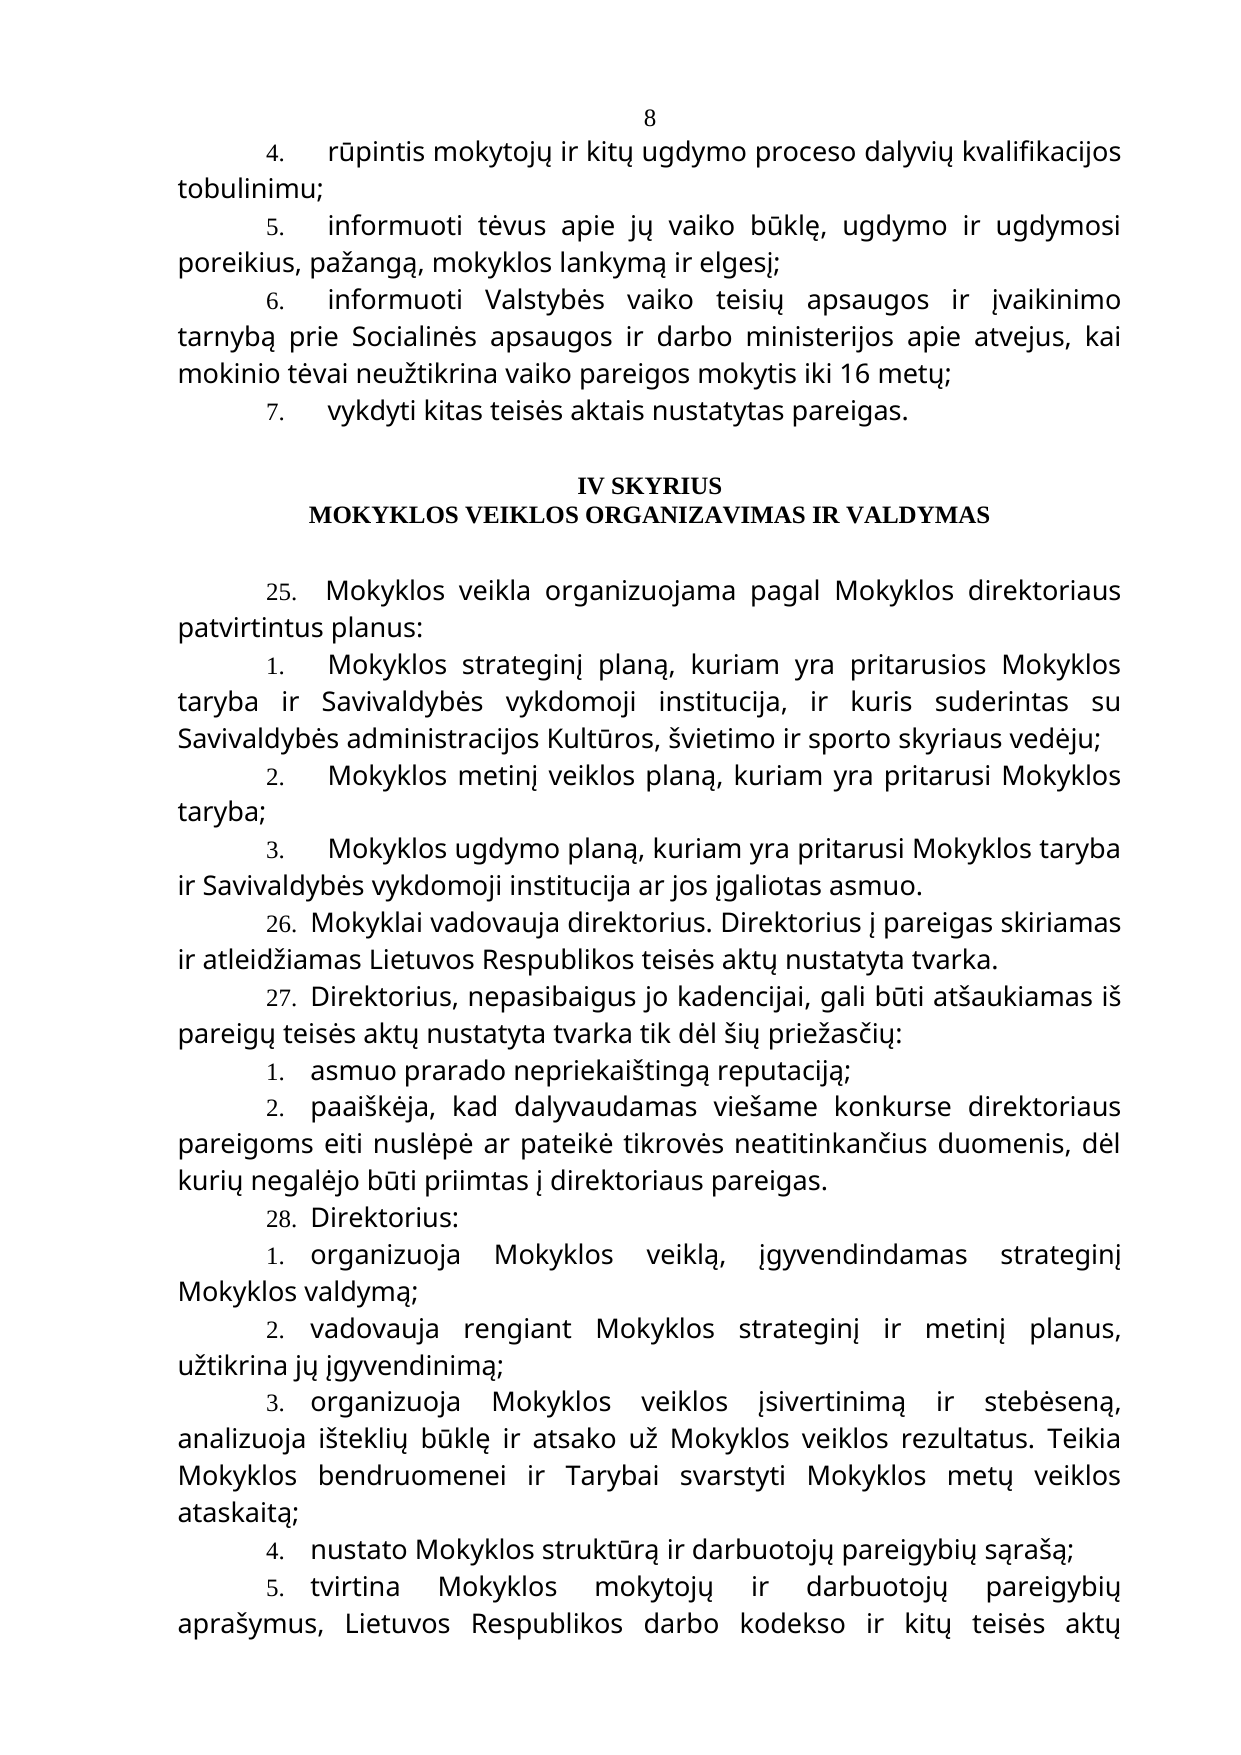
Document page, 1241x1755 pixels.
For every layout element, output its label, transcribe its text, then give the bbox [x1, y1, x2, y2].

text 26. Mokyklai vadovauja direktorius. Direktorius į pareigas skiriamas ir atleidžiamas Lietuvos Respublikos teisės aktų nustatyta tvarka. [177, 903, 1122, 977]
text 1. organizuoja Mokyklos veiklą, įgyvendindamas strateginį Mokyklos valdymą; [177, 1235, 1122, 1309]
text 5. tvirtina Mokyklos mokytojų ir darbuotojų pareigybių aprašymus, Lietuvos Respublikos darbo kodekso ir kitų teisės aktų [177, 1567, 1122, 1641]
text 4. nustato Mokyklos struktūrą ir darbuotojų pareigybių sąrašą; [177, 1530, 1122, 1567]
text 5. informuoti tėvus apie jų vaiko būklę, ugdymo ir ugdymosi poreikius, pažangą, mokyklos lankymą ir elgesį; [177, 207, 1122, 280]
text 1. Mokyklos strateginį planą, kuriam yra pritarusios Mokyklos taryba ir Savivaldybės vykdomoji institucija, ir kuris suderintas su Savivaldybės administracijos Kultūros, švietimo ir sporto skyriaus vedėju; [177, 645, 1122, 756]
text 28. Direktorius: [177, 1198, 1122, 1235]
text 27. Direktorius, nepasibaigus jo kadencijai, gali būti atšaukiamas iš pareigų teisės aktų nustatyta tvarka tik dėl šių priežasčių: [177, 977, 1122, 1051]
text 4. rūpintis mokytojų ir kitų ugdymo proceso dalyvių kvalifikacijos tobulinimu; [177, 133, 1122, 207]
text 2. paaiškėja, kad dalyvaudamas viešame konkurse direktoriaus pareigoms eiti nuslėpė ar pateikė tikrovės neatitinkančius duomenis, dėl kurių negalėjo būti priimtas į direktoriaus pareigas. [177, 1088, 1122, 1198]
text iv SKYRIUS [177, 471, 1122, 500]
text 3. organizuoja Mokyklos veiklos įsivertinimą ir stebėseną, analizuoja išteklių būklę ir atsako už Mokyklos veiklos rezultatus. Teikia Mokyklos bendruomenei ir Tarybai svarstyti Mokyklos metų veiklos ataskaitą; [177, 1383, 1122, 1530]
text 7. vykdyti kitas teisės aktais nustatytas pareigas. [177, 391, 1122, 428]
text MOKYKLOS VEIKLOS ORGANIZAVIMAS IR VALDYMAS [177, 500, 1122, 528]
text 6. informuoti Valstybės vaiko teisių apsaugos ir įvaikinimo tarnybą prie Socialinės apsaugos ir darbo ministerijos apie atvejus, kai mokinio tėvai neužtikrina vaiko pareigos mokytis iki 16 metų; [177, 280, 1122, 391]
text 25. Mokyklos veikla organizuojama pagal Mokyklos direktoriaus patvirtintus planus: [177, 572, 1122, 645]
text 1. asmuo prarado nepriekaištingą reputaciją; [177, 1051, 1122, 1088]
text 3. Mokyklos ugdymo planą, kuriam yra pritarusi Mokyklos taryba ir Savivaldybės vykdomoji institucija ar jos įgaliotas asmuo. [177, 830, 1122, 903]
text 2. vadovauja rengiant Mokyklos strateginį ir metinį planus, užtikrina jų įgyvendinimą; [177, 1309, 1122, 1383]
text 2. Mokyklos metinį veiklos planą, kuriam yra pritarusi Mokyklos taryba; [177, 756, 1122, 830]
